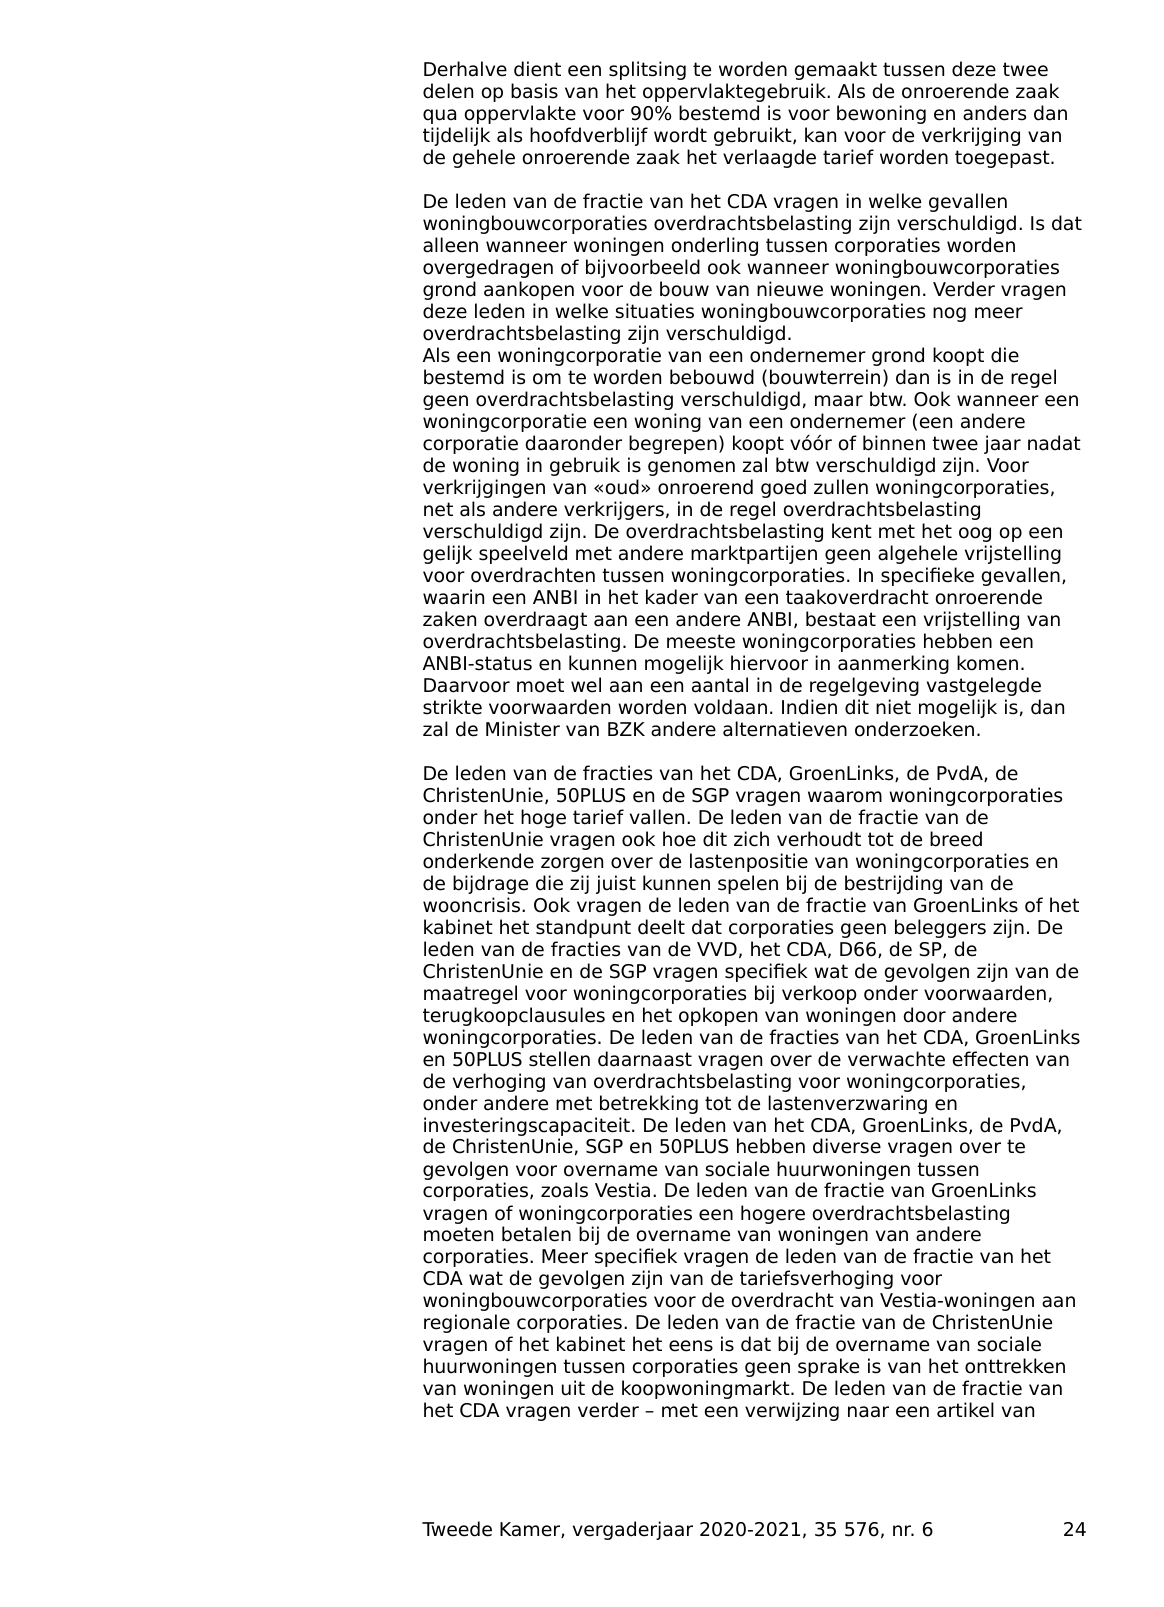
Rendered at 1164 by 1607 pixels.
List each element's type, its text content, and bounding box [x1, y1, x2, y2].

text De leden van de fractie van het CDA vragen in welke gevallen woningbouwcorporaties overdrachtsbelasting zijn verschuldigd. Is dat alleen wanneer woningen onderling tussen corporaties worden overgedragen of bijvoorbeeld ook wanneer woningbouwcorporaties grond aankopen voor de bouw van nieuwe woningen. Verder vragen deze leden in welke situaties woningbouwcorporaties nog meer overdrachtsbelasting zijn verschuldigd. [422, 191, 1087, 345]
text Als een woningcorporatie van een ondernemer grond koopt die bestemd is om te worden bebouwd (bouwterrein) dan is in de regel geen overdrachtsbelasting verschuldigd, maar btw. Ook wanneer een woningcorporatie een woning van een ondernemer (een andere corporatie daaronder begrepen) koopt vóór of binnen twee jaar nadat de woning in gebruik is genomen zal btw verschuldigd zijn. Voor verkrijgingen van «oud» onroerend goed zullen woningcorporaties, net als andere verkrijgers, in de regel overdrachtsbelasting verschuldigd zijn. De overdrachtsbelasting kent met het oog op een gelijk speelveld met andere marktpartijen geen algehele vrijstelling voor overdrachten tussen woningcorporaties. In specifieke gevallen, waarin een ANBI in het kader van een taakoverdracht onroerende zaken overdraagt aan een andere ANBI, bestaat een vrijstelling van overdrachtsbelasting. De meeste woningcorporaties hebben een ANBI-status en kunnen mogelijk hiervoor in aanmerking komen. Daarvoor moet wel aan een aantal in de regelgeving vastgelegde strikte voorwaarden worden voldaan. Indien dit niet mogelijk is, dan zal de Minister van BZK andere alternatieven onderzoeken. [422, 345, 1087, 741]
text De leden van de fracties van het CDA, GroenLinks, de PvdA, de ChristenUnie, 50PLUS en de SGP vragen waarom woningcorporaties onder het hoge tarief vallen. De leden van de fractie van de ChristenUnie vragen ook hoe dit zich verhoudt tot de breed onderkende zorgen over de lastenpositie van woningcorporaties en de bijdrage die zij juist kunnen spelen bij de bestrijding van de wooncrisis. Ook vragen de leden van de fractie van GroenLinks of het kabinet het standpunt deelt dat corporaties geen beleggers zijn. De leden van de fracties van de VVD, het CDA, D66, de SP, de ChristenUnie en de SGP vragen specifiek wat de gevolgen zijn van de maatregel voor woningcorporaties bij verkoop onder voorwaarden, terugkoopclausules en het opkopen van woningen door andere woningcorporaties. De leden van de fracties van het CDA, GroenLinks en 50PLUS stellen daarnaast vragen over de verwachte effecten van de verhoging van overdrachtsbelasting voor woningcorporaties, onder andere met betrekking tot de lastenverzwaring en investeringscapaciteit. De leden van het CDA, GroenLinks, de PvdA, de ChristenUnie, SGP en 50PLUS hebben diverse vragen over te gevolgen voor overname van sociale huurwoningen tussen corporaties, zoals Vestia. De leden van de fractie van GroenLinks vragen of woningcorporaties een hogere overdrachtsbelasting moeten betalen bij de overname van woningen van andere corporaties. Meer specifiek vragen de leden van de fractie van het CDA wat de gevolgen zijn van de tariefsverhoging voor woningbouwcorporaties voor de overdracht van Vestia-woningen aan regionale corporaties. De leden van de fractie van de ChristenUnie vragen of het kabinet het eens is dat bij de overname van sociale huurwoningen tussen corporaties geen sprake is van het onttrekken van woningen uit de koopwoningmarkt. De leden van de fractie van het CDA vragen verder – met een verwijzing naar een artikel van [422, 763, 1087, 1422]
text Derhalve dient een splitsing te worden gemaakt tussen deze twee delen op basis van het oppervlaktegebruik. Als de onroerende zaak qua oppervlakte voor 90% bestemd is voor bewoning en anders dan tijdelijk als hoofdverblijf wordt gebruikt, kan voor de verkrijging van de gehele onroerende zaak het verlaagde tarief worden toegepast. [422, 59, 1087, 169]
